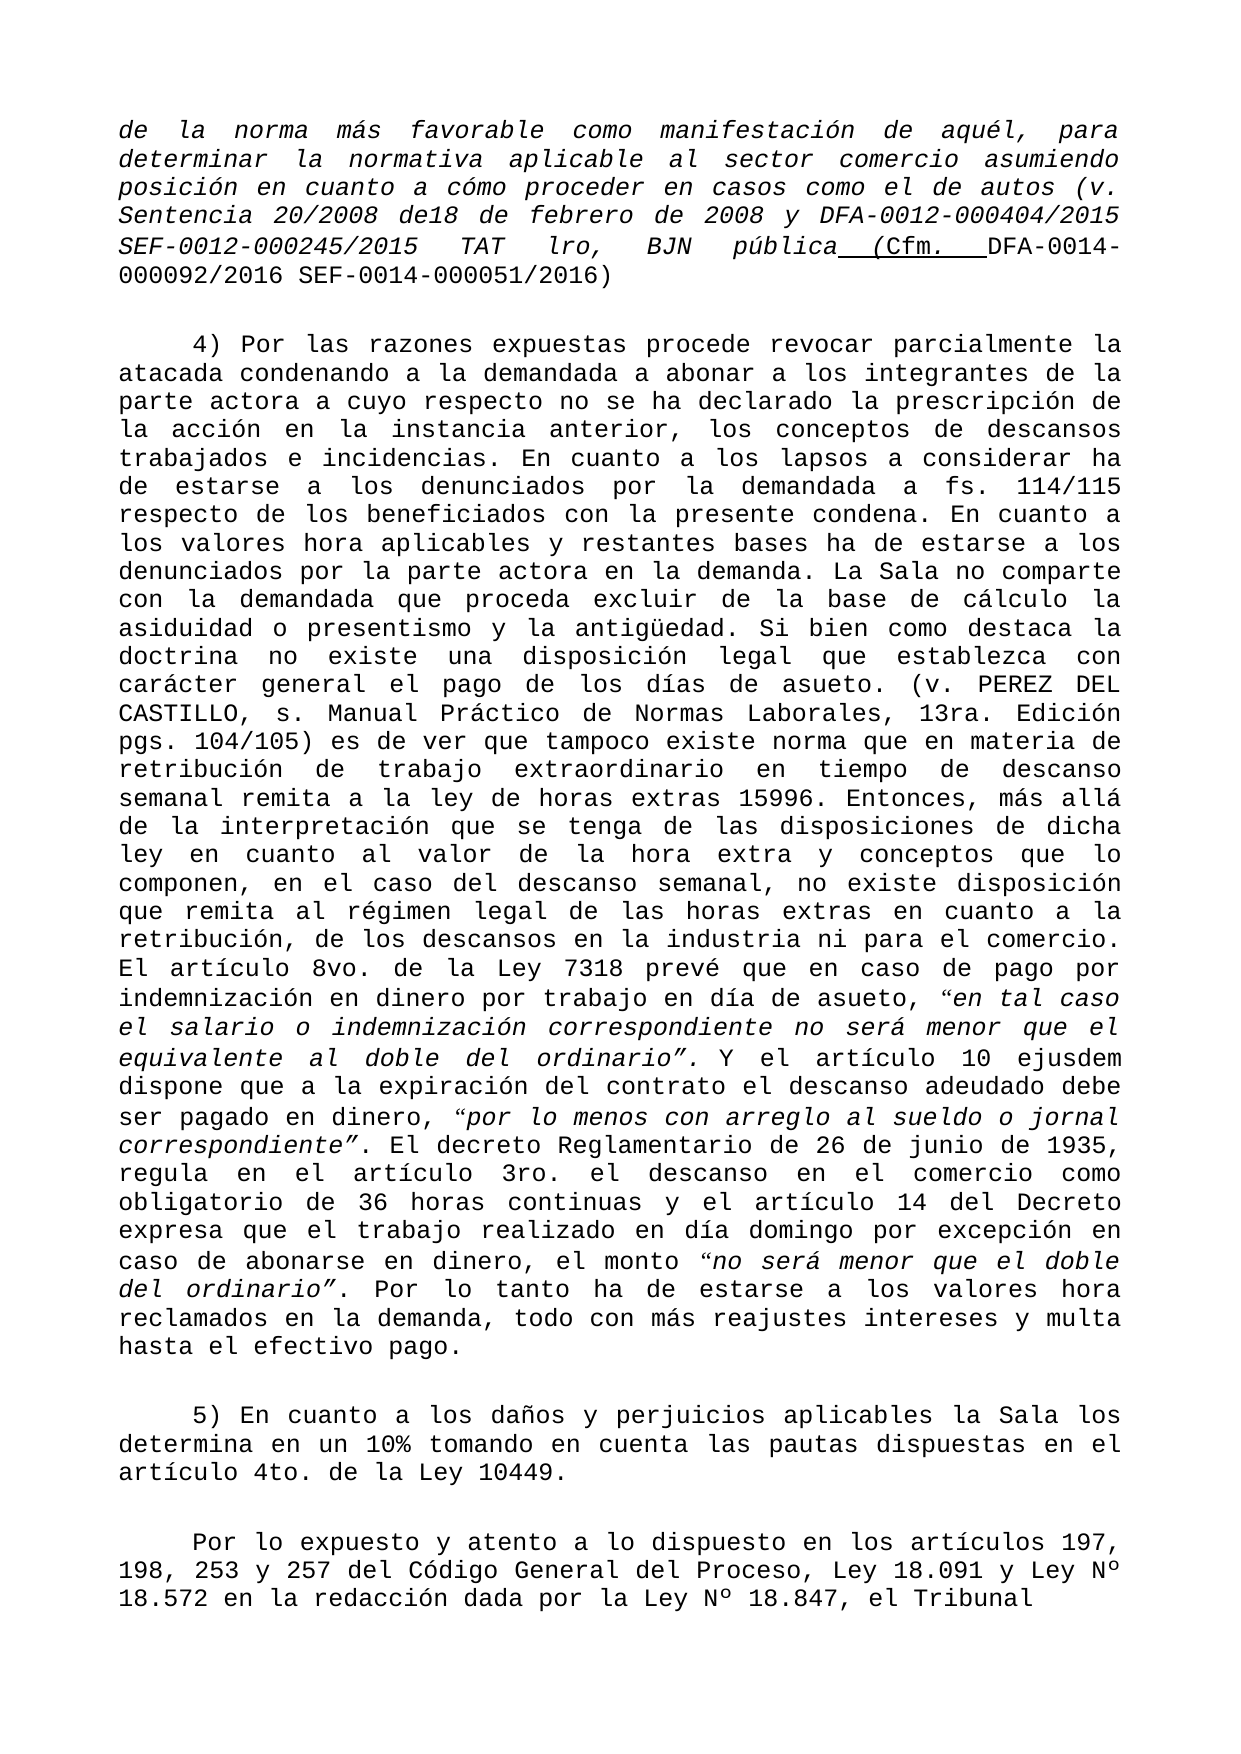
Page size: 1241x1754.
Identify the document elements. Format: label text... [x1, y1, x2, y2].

text Por lo expuesto y atento a lo dispuesto en los artículos 197, 198, 253 y 257 del Código General del Proceso, Ley 18.091 y Ley Nº 18.572 en la redacción dada por la Ley Nº 18.847, el Tribunal [118, 1529, 1122, 1614]
text 4) Por las razones expuestas procede revocar parcialmente la atacada condenando a la demandada a abonar a los integrantes de la parte actora a cuyo respecto no se ha declarado la prescripción de la acción en la instancia anterior, los conceptos de descansos trabajados e incidencias. En cuanto a los lapsos a considerar ha de estarse a los denunciados por la demandada a fs. 114/115 respecto de los beneficiados con la presente condena. En cuanto a los valores hora aplicables y restantes bases ha de estarse a los denunciados por la parte actora en la demanda. La Sala no comparte con la demandada que proceda excluir de la base de cálculo la asiduidad o presentismo y la antigüedad. Si bien como destaca la doctrina no existe una disposición legal que establezca con carácter general el pago de los días de asueto. (v. PEREZ DEL CASTILLO, s. Manual Práctico de Normas Laborales, 13ra. Edición pgs. 104/105) es de ver que tampoco existe norma que en materia de retribución de trabajo extraordinario en tiempo de descanso semanal remita a la ley de horas extras 15996. Entonces, más allá de la interpretación que se tenga de las disposiciones de dicha ley en cuanto al valor de la hora extra y conceptos que lo componen, en el caso del descanso semanal, no existe disposición que remita al régimen legal de las horas extras en cuanto a la retribución, de los descansos en la industria ni para el comercio. El artículo 8vo. de la Ley 7318 prevé que en caso de pago por indemnización en dinero por trabajo en día de asueto, “en tal caso el salario o indemnización correspondiente no será menor que el equivalente al doble del ordinario”. Y el artículo 10 ejusdem dispone que a la expiración del contrato el descanso adeudado debe ser pagado en dinero, “por lo menos con arreglo al sueldo o jornal correspondiente”. El decreto Reglamentario de 26 de junio de 1935, regula en el artículo 3ro. el descanso en el comercio como obligatorio de 36 horas continuas y el artículo 14 del Decreto expresa que el trabajo realizado en día domingo por excepción en caso de abonarse en dinero, el monto “no será menor que el doble del ordinario”. Por lo tanto ha de estarse a los valores hora reclamados en la demanda, todo con más reajustes intereses y multa hasta el efectivo pago. [118, 332, 1122, 1362]
text 5) En cuanto a los daños y perjuicios aplicables la Sala los determina en un 10% tomando en cuenta las pautas dispuestas en el artículo 4to. de la Ley 10449. [118, 1403, 1122, 1488]
text de la norma más favorable como manifestación de aquél, para determinar la normativa aplicable al sector comercio asumiendo posición en cuanto a cómo proceder en casos como el de autos (v. Sentencia 20/2008 de18 de febrero de 2008 y DFA-0012-000404/2015 SEF-0012-000245/2015 TAT lro, BJN pública (Cfm. DFA-0014-000092/2016 SEF-0014-000051/2016) [118, 118, 1122, 291]
